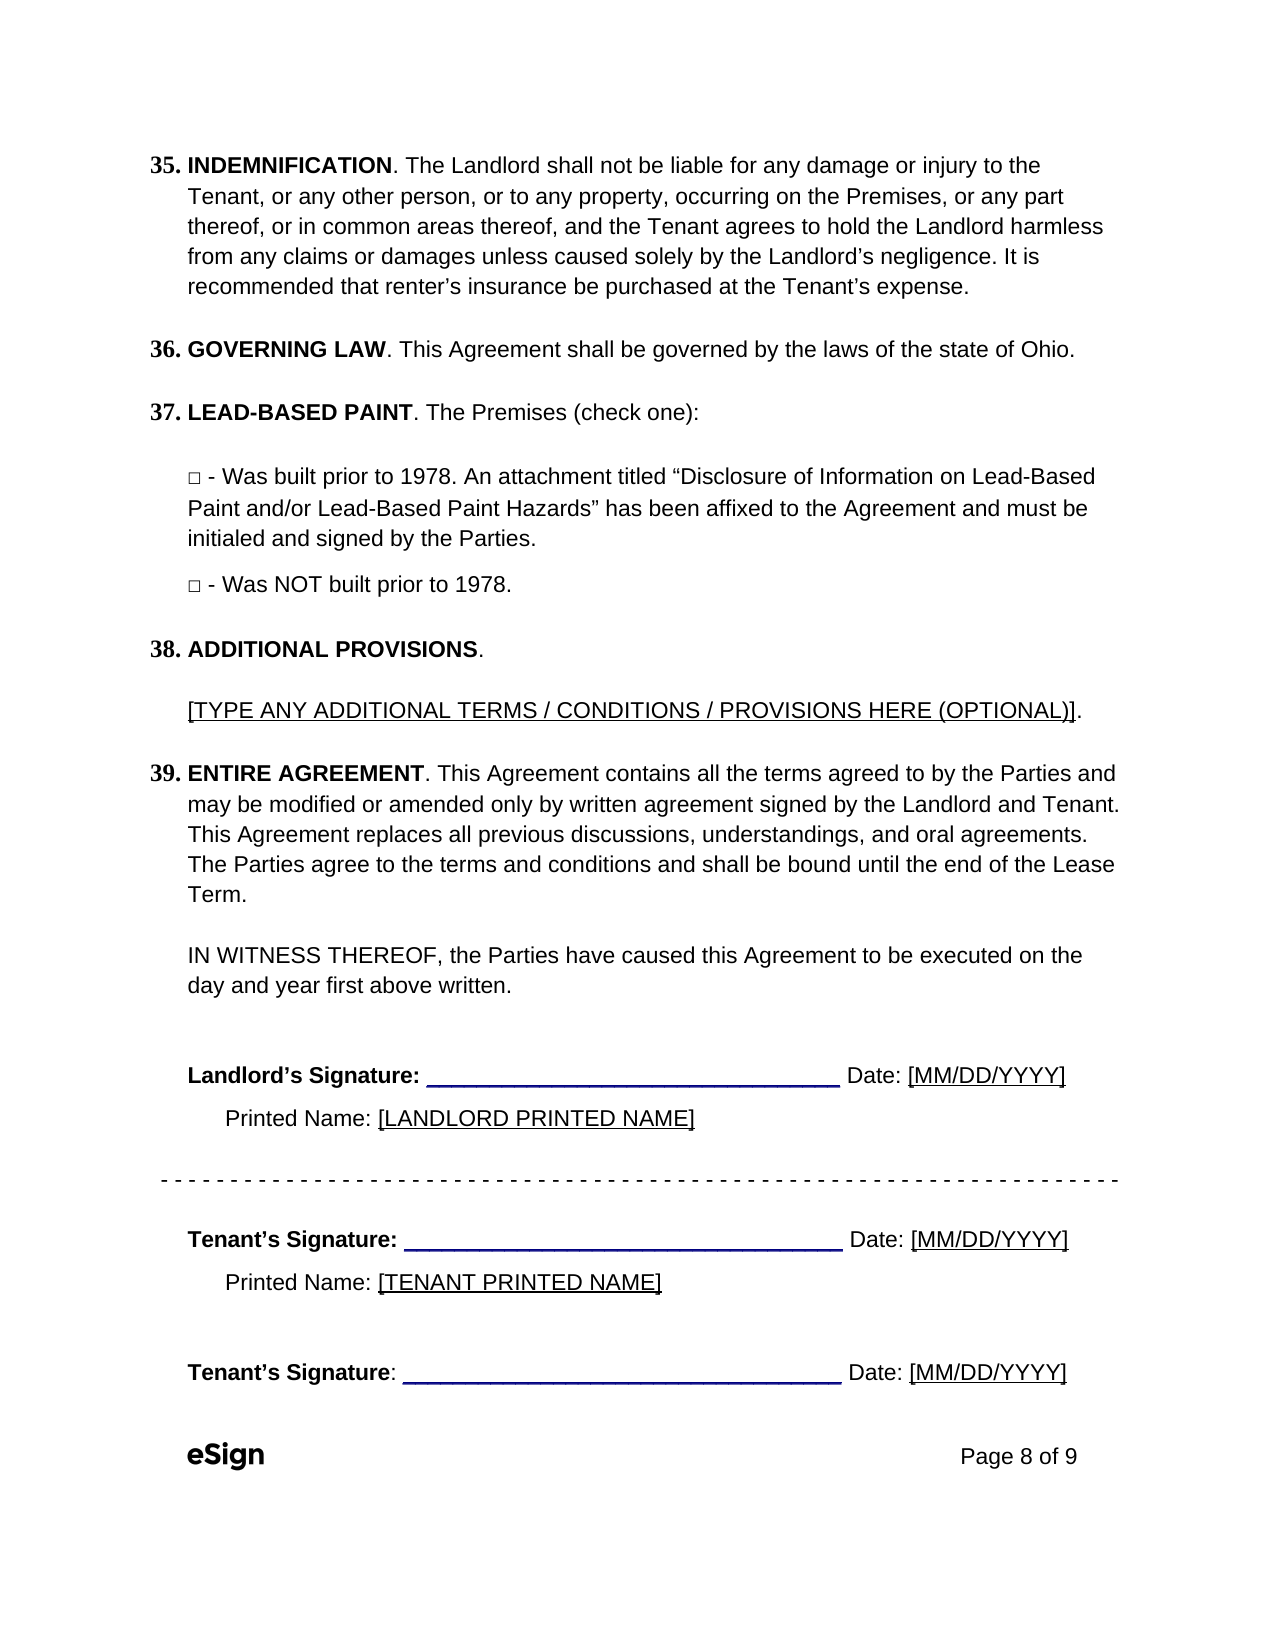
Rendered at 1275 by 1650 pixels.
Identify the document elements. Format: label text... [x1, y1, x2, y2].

list INDEMNIFICATION. The Landlord shall not be liable for any damage or injury to the Tenant, or any other person, or to any property, occurring on the Premises, or any part thereof, or in common areas thereof, and the Tenant agrees to hold the Landlord harmless from any claims or damages unless caused solely by the Landlord’s negligence. It is recommended that renter’s insurance be purchased at the Tenant’s expense. [150, 150, 1125, 299]
text Tenant’s Signature: ___________________________________ Date: [MM/DD/YYYY] [187, 1359, 1125, 1386]
list GOVERNING LAW. This Agreement shall be governed by the laws of the state of Ohio. [150, 334, 1125, 362]
list ☐ - Was NOT built prior to 1978. [187, 568, 1125, 599]
list ☐ - Was built prior to 1978. An attachment titled “Disclosure of Information on Lead-Based Paint and/or Lead-Based Paint Hazards” has been affixed to the Agreement and must be initialed and signed by the Parties. [187, 460, 1125, 552]
text Printed Name: [LANDLORD PRINTED NAME] [225, 1105, 1125, 1131]
list ADDITIONAL PROVISIONS. [150, 634, 1125, 663]
list IN WITNESS THEREOF, the Parties have caused this Agreement to be executed on the day and year first above written. [187, 942, 1125, 998]
text Printed Name: [TENANT PRINTED NAME] [225, 1269, 1125, 1295]
list [TYPE ANY ADDITIONAL TERMS / CONDITIONS / PROVISIONS HERE (OPTIONAL)]. [187, 697, 1125, 724]
list ENTIRE AGREEMENT. This Agreement contains all the terms agreed to by the Parties and may be modified or amended only by written agreement signed by the Landlord and Tenant. This Agreement replaces all previous discussions, understandings, and oral agreements. The Parties agree to the terms and conditions and shall be bound until the end of the Lease Term. [150, 758, 1125, 907]
list Landlord’s Signature: _________________________________ Date: [MM/DD/YYYY] [187, 1062, 1125, 1089]
text Tenant’s Signature: ___________________________________ Date: [MM/DD/YYYY] [187, 1226, 1125, 1252]
text - - - - - - - - - - - - - - - - - - - - - - - - - - - - - - - - - - - - - - - - - - - - - - - - - - - - - - - - - - - - - - - - - - - - - [160, 1166, 1125, 1192]
list LEAD-BASED PAINT. The Premises (check one): [150, 397, 1125, 426]
